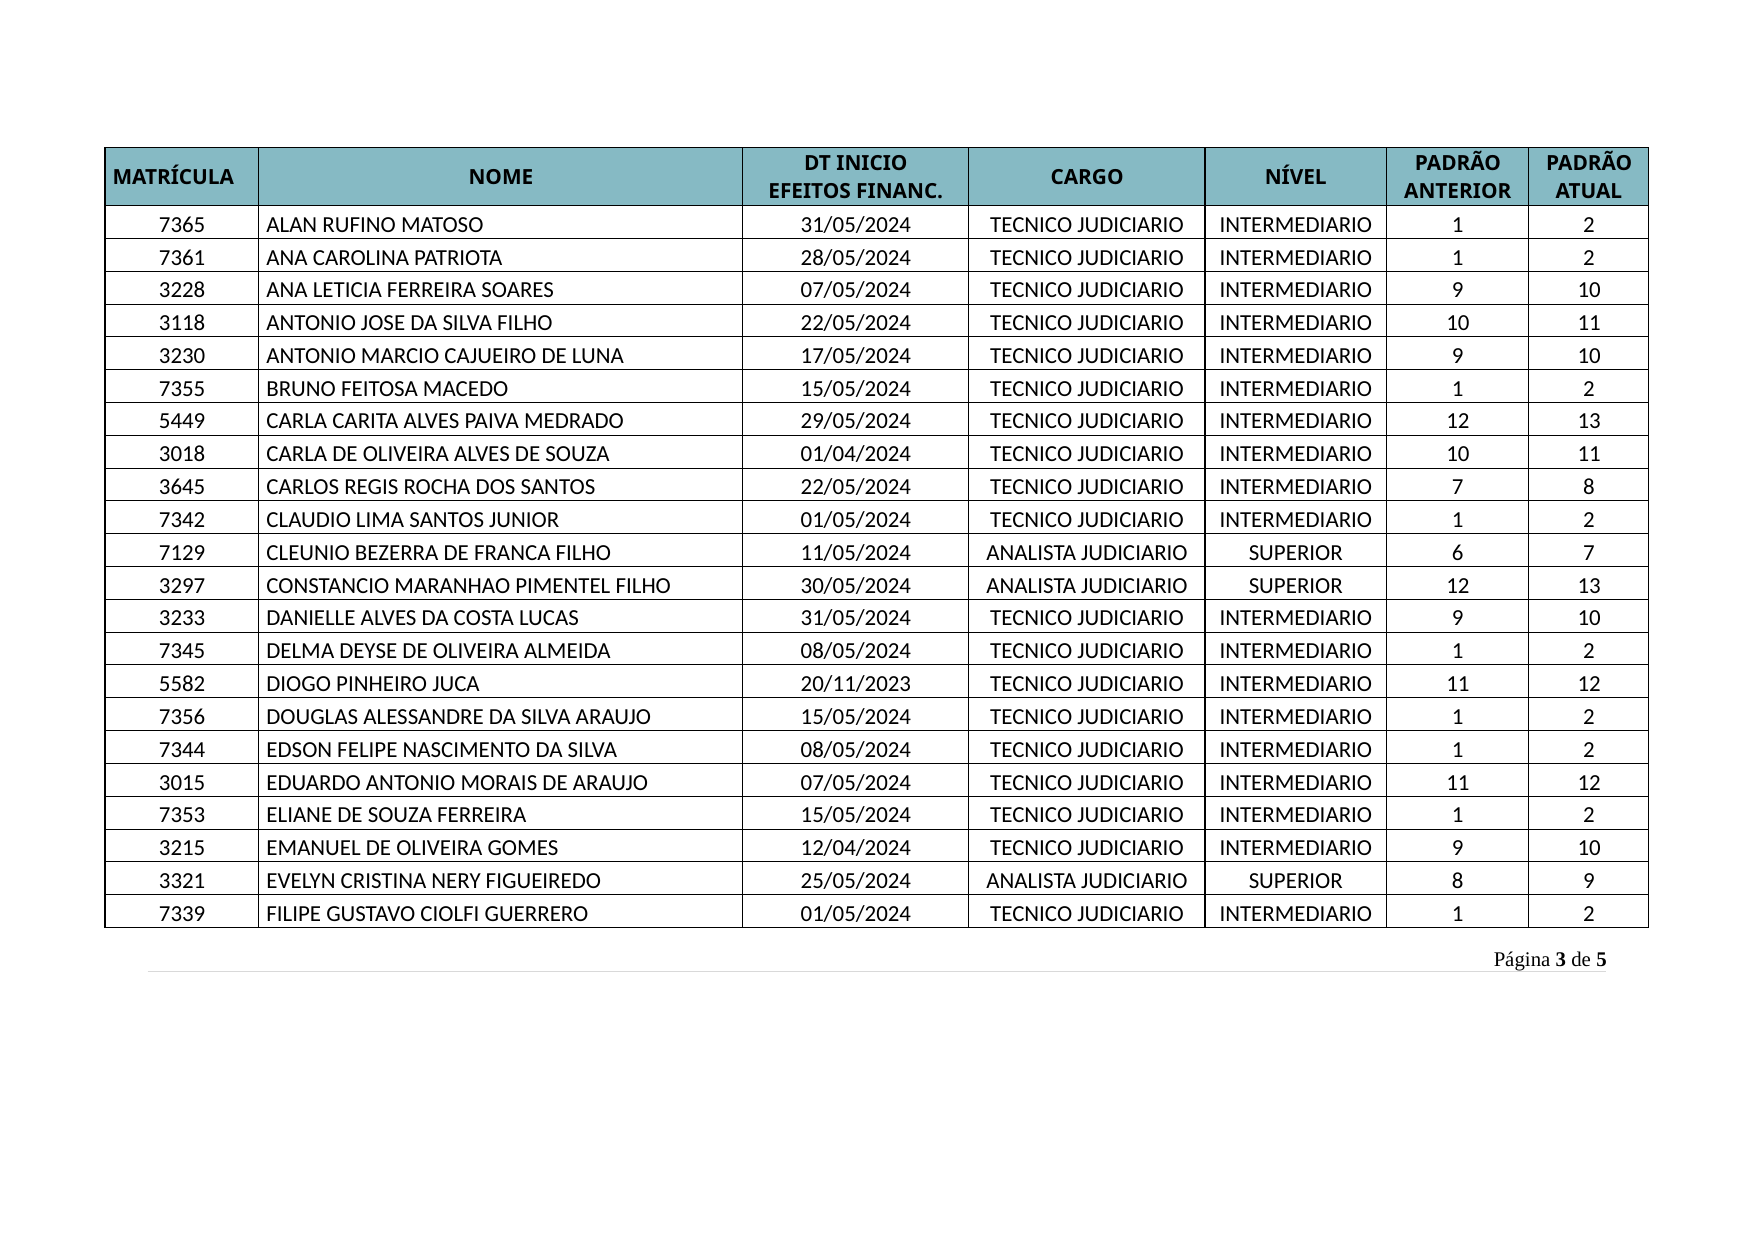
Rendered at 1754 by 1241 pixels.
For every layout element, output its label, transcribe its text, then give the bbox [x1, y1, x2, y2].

table_header MATRÍCULA [106, 148, 258, 205]
table_cell 17/05/2024 [743, 337, 968, 369]
table_cell TECNICO JUDICIARIO [969, 305, 1204, 336]
table_cell TECNICO JUDICIARIO [969, 501, 1204, 533]
table_cell INTERMEDIARIO [1206, 731, 1386, 763]
table_cell 08/05/2024 [743, 731, 968, 763]
table_cell 3230 [106, 337, 258, 369]
table_cell TECNICO JUDICIARIO [969, 239, 1204, 271]
table_cell 1 [1387, 633, 1528, 664]
table_cell BRUNO FEITOSA MACEDO [259, 370, 742, 402]
table_cell 07/05/2024 [743, 764, 968, 796]
table_header PADRÃO ATUAL [1529, 148, 1648, 205]
table_cell FILIPE GUSTAVO CIOLFI GUERRERO [259, 895, 742, 927]
table_cell 2 [1529, 206, 1648, 238]
table_cell 01/05/2024 [743, 895, 968, 927]
table_cell 22/05/2024 [743, 305, 968, 336]
table_cell TECNICO JUDICIARIO [969, 633, 1204, 664]
table_cell TECNICO JUDICIARIO [969, 830, 1204, 861]
table_cell 2 [1529, 698, 1648, 730]
table_cell 3118 [106, 305, 258, 336]
table_cell INTERMEDIARIO [1206, 501, 1386, 533]
table_header CARGO [969, 148, 1204, 205]
table_cell ANA LETICIA FERREIRA SOARES [259, 272, 742, 303]
table_cell 3645 [106, 469, 258, 500]
table_cell 7 [1387, 469, 1528, 500]
table_cell INTERMEDIARIO [1206, 337, 1386, 369]
table_cell INTERMEDIARIO [1206, 272, 1386, 303]
table_cell 2 [1529, 633, 1648, 664]
table_cell INTERMEDIARIO [1206, 469, 1386, 500]
table_cell DELMA DEYSE DE OLIVEIRA ALMEIDA [259, 633, 742, 664]
table_header NÍVEL [1206, 148, 1386, 205]
table_cell CONSTANCIO MARANHAO PIMENTEL FILHO [259, 567, 742, 599]
table_cell 15/05/2024 [743, 370, 968, 402]
table_cell CARLA CARITA ALVES PAIVA MEDRADO [259, 403, 742, 435]
table_cell ANA CAROLINA PATRIOTA [259, 239, 742, 271]
table_header NOME [259, 148, 742, 205]
table_cell 7353 [106, 797, 258, 828]
table_header PADRÃO ANTERIOR [1387, 148, 1528, 205]
table_cell 29/05/2024 [743, 403, 968, 435]
table_cell 22/05/2024 [743, 469, 968, 500]
table_cell INTERMEDIARIO [1206, 436, 1386, 467]
table_cell TECNICO JUDICIARIO [969, 731, 1204, 763]
table_cell 7339 [106, 895, 258, 927]
table_cell 7355 [106, 370, 258, 402]
table_cell TECNICO JUDICIARIO [969, 436, 1204, 467]
table_cell 11 [1529, 305, 1648, 336]
table_cell 1 [1387, 501, 1528, 533]
table_cell ANALISTA JUDICIARIO [969, 567, 1204, 599]
table_cell INTERMEDIARIO [1206, 370, 1386, 402]
table_cell 1 [1387, 698, 1528, 730]
table_cell EDUARDO ANTONIO MORAIS DE ARAUJO [259, 764, 742, 796]
table_cell EVELYN CRISTINA NERY FIGUEIREDO [259, 862, 742, 894]
table_cell 9 [1387, 337, 1528, 369]
table_cell 13 [1529, 567, 1648, 599]
table_cell ANTONIO MARCIO CAJUEIRO DE LUNA [259, 337, 742, 369]
table_cell CARLA DE OLIVEIRA ALVES DE SOUZA [259, 436, 742, 467]
table_cell TECNICO JUDICIARIO [969, 469, 1204, 500]
table_cell 12/04/2024 [743, 830, 968, 861]
table_cell INTERMEDIARIO [1206, 830, 1386, 861]
table_cell CARLOS REGIS ROCHA DOS SANTOS [259, 469, 742, 500]
table_cell 12 [1529, 764, 1648, 796]
table_cell 3018 [106, 436, 258, 467]
table_cell 12 [1529, 665, 1648, 697]
table_cell 2 [1529, 501, 1648, 533]
table_cell 7356 [106, 698, 258, 730]
table_cell INTERMEDIARIO [1206, 895, 1386, 927]
table_cell INTERMEDIARIO [1206, 633, 1386, 664]
table_cell 1 [1387, 370, 1528, 402]
table_header DT INICIO EFEITOS FINANC. [743, 148, 968, 205]
table_cell CLEUNIO BEZERRA DE FRANCA FILHO [259, 534, 742, 566]
table_cell 7344 [106, 731, 258, 763]
table_cell 31/05/2024 [743, 206, 968, 238]
table_cell INTERMEDIARIO [1206, 403, 1386, 435]
table_cell 25/05/2024 [743, 862, 968, 894]
table_cell 8 [1529, 469, 1648, 500]
table_cell ANTONIO JOSE DA SILVA FILHO [259, 305, 742, 336]
table_cell 31/05/2024 [743, 600, 968, 632]
table_cell 10 [1529, 830, 1648, 861]
table_cell 7342 [106, 501, 258, 533]
table_cell 5582 [106, 665, 258, 697]
table_cell 28/05/2024 [743, 239, 968, 271]
table_cell 15/05/2024 [743, 698, 968, 730]
table_cell TECNICO JUDICIARIO [969, 272, 1204, 303]
table_cell TECNICO JUDICIARIO [969, 797, 1204, 828]
table_cell INTERMEDIARIO [1206, 305, 1386, 336]
table_cell 12 [1387, 567, 1528, 599]
table_cell DOUGLAS ALESSANDRE DA SILVA ARAUJO [259, 698, 742, 730]
table_cell 3015 [106, 764, 258, 796]
table_cell 07/05/2024 [743, 272, 968, 303]
table_cell 11/05/2024 [743, 534, 968, 566]
table_cell 1 [1387, 731, 1528, 763]
table_cell 10 [1529, 600, 1648, 632]
table_cell ALAN RUFINO MATOSO [259, 206, 742, 238]
table_cell 20/11/2023 [743, 665, 968, 697]
table_cell ANALISTA JUDICIARIO [969, 862, 1204, 894]
table_cell INTERMEDIARIO [1206, 698, 1386, 730]
table_cell 2 [1529, 239, 1648, 271]
table_cell 10 [1387, 305, 1528, 336]
table_cell 1 [1387, 206, 1528, 238]
table_cell TECNICO JUDICIARIO [969, 370, 1204, 402]
table_cell INTERMEDIARIO [1206, 206, 1386, 238]
table_cell 30/05/2024 [743, 567, 968, 599]
table_cell INTERMEDIARIO [1206, 665, 1386, 697]
table_cell 10 [1529, 337, 1648, 369]
table_cell 5449 [106, 403, 258, 435]
table_cell 1 [1387, 895, 1528, 927]
table_cell 11 [1529, 436, 1648, 467]
table_cell 7 [1529, 534, 1648, 566]
table_cell 9 [1387, 600, 1528, 632]
table_cell TECNICO JUDICIARIO [969, 764, 1204, 796]
table_cell 11 [1387, 764, 1528, 796]
table_cell 2 [1529, 797, 1648, 828]
table_cell 01/05/2024 [743, 501, 968, 533]
table_cell TECNICO JUDICIARIO [969, 206, 1204, 238]
table_cell 12 [1387, 403, 1528, 435]
table_cell TECNICO JUDICIARIO [969, 665, 1204, 697]
table_cell 9 [1529, 862, 1648, 894]
table_cell 3228 [106, 272, 258, 303]
table_cell 01/04/2024 [743, 436, 968, 467]
table_cell 13 [1529, 403, 1648, 435]
table_cell 11 [1387, 665, 1528, 697]
table_cell TECNICO JUDICIARIO [969, 403, 1204, 435]
table_cell 9 [1387, 830, 1528, 861]
table_cell EMANUEL DE OLIVEIRA GOMES [259, 830, 742, 861]
table_cell INTERMEDIARIO [1206, 764, 1386, 796]
table_cell ELIANE DE SOUZA FERREIRA [259, 797, 742, 828]
table_cell 1 [1387, 239, 1528, 271]
table_cell 15/05/2024 [743, 797, 968, 828]
table_cell INTERMEDIARIO [1206, 600, 1386, 632]
table_cell 08/05/2024 [743, 633, 968, 664]
table_cell 6 [1387, 534, 1528, 566]
table_cell 7129 [106, 534, 258, 566]
table_cell INTERMEDIARIO [1206, 239, 1386, 271]
table_cell 2 [1529, 731, 1648, 763]
table_cell 9 [1387, 272, 1528, 303]
table_cell 7361 [106, 239, 258, 271]
table_cell TECNICO JUDICIARIO [969, 698, 1204, 730]
table_cell SUPERIOR [1206, 862, 1386, 894]
table_cell 3297 [106, 567, 258, 599]
table_cell SUPERIOR [1206, 567, 1386, 599]
table_cell 10 [1387, 436, 1528, 467]
table_cell TECNICO JUDICIARIO [969, 600, 1204, 632]
table_cell 1 [1387, 797, 1528, 828]
table_cell TECNICO JUDICIARIO [969, 337, 1204, 369]
table_cell CLAUDIO LIMA SANTOS JUNIOR [259, 501, 742, 533]
table_cell 8 [1387, 862, 1528, 894]
table_cell 3321 [106, 862, 258, 894]
table_cell 2 [1529, 370, 1648, 402]
table_cell ANALISTA JUDICIARIO [969, 534, 1204, 566]
table_cell 7365 [106, 206, 258, 238]
table_cell EDSON FELIPE NASCIMENTO DA SILVA [259, 731, 742, 763]
table_cell 10 [1529, 272, 1648, 303]
table_cell TECNICO JUDICIARIO [969, 895, 1204, 927]
table_cell 3233 [106, 600, 258, 632]
table_cell SUPERIOR [1206, 534, 1386, 566]
table_cell 7345 [106, 633, 258, 664]
table_cell 2 [1529, 895, 1648, 927]
table_cell INTERMEDIARIO [1206, 797, 1386, 828]
table_cell 3215 [106, 830, 258, 861]
table_cell DANIELLE ALVES DA COSTA LUCAS [259, 600, 742, 632]
table_cell DIOGO PINHEIRO JUCA [259, 665, 742, 697]
